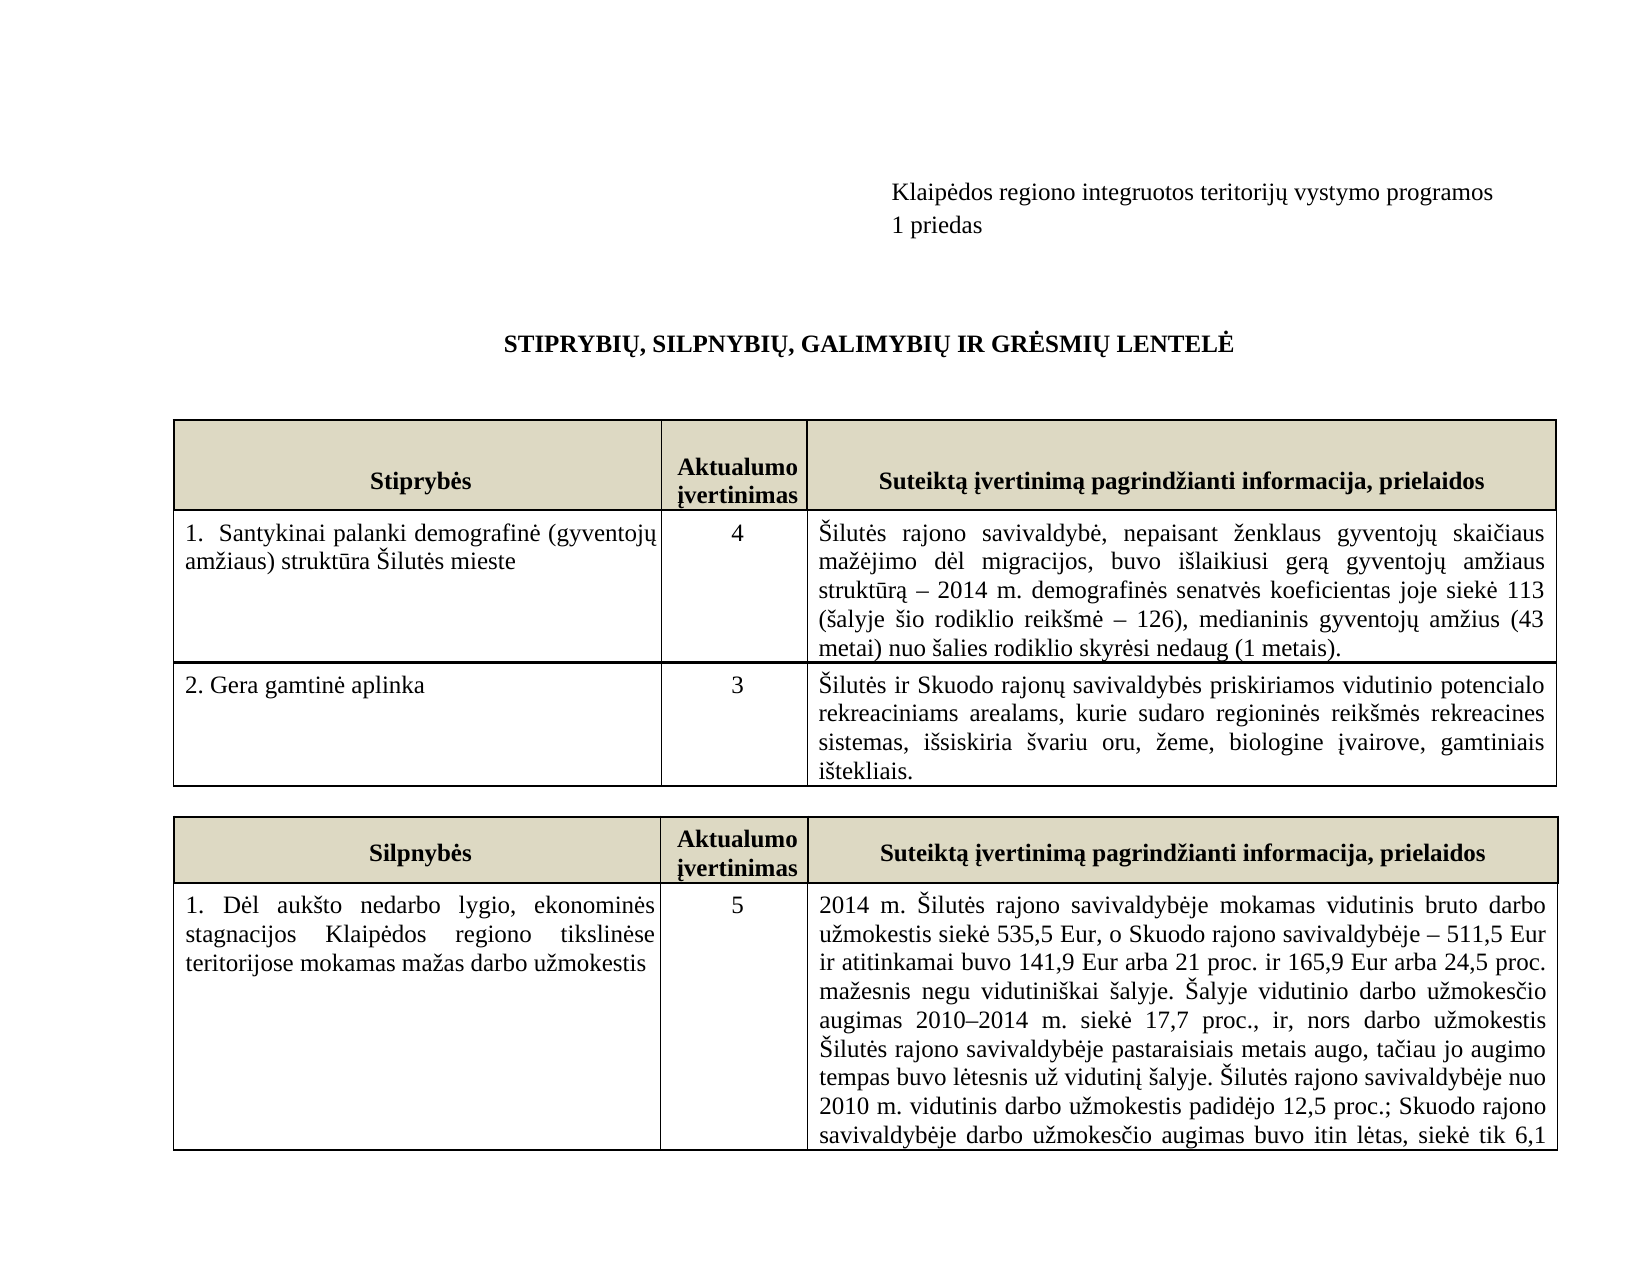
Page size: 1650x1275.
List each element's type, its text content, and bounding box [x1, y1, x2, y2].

text 1 priedas [148, 210, 1591, 239]
text STIPRYBIŲ, SILPNYBIŲ, GALIMYBIŲ IR GRĖSMIŲ LENTELĖ [148, 329, 1591, 358]
table_header Aktualumo įvertinimas [662, 421, 806, 509]
table_cell 4 [662, 511, 807, 661]
table_cell Šilutės rajono savivaldybė, nepaisant ženklaus gyventojų skaičiaus mažėjimo dėl migracijos, buvo išlaikiusi gerą gyventojų amžiaus struktūrą – 2014 m. demografinės senatvės koeficientas joje siekė 113 (šalyje šio rodiklio reikšmė – 126), medianinis gyventojų amžius (43 metai) nuo šalies rodiklio skyrėsi nedaug (1 metais). [808, 511, 1556, 661]
table_header Suteiktą įvertinimą pagrindžianti informacija, prielaidos [809, 818, 1557, 882]
table_cell 1. Dėl aukšto nedarbo lygio, ekonominės stagnacijos Klaipėdos regiono tikslinėse teritorijose mokamas mažas darbo užmokestis [174, 884, 660, 1149]
table_cell 2. Gera gamtinė aplinka [174, 664, 661, 785]
table_header Suteiktą įvertinimą pagrindžianti informacija, prielaidos [808, 421, 1555, 509]
table_header Silpnybės [175, 818, 660, 882]
table_cell 3 [662, 664, 807, 785]
table_header Aktualumo įvertinimas [661, 818, 807, 882]
text Klaipėdos regiono integruotos teritorijų vystymo programos [148, 177, 1591, 206]
table_cell 5 [661, 884, 807, 1149]
table_cell 2014 m. Šilutės rajono savivaldybėje mokamas vidutinis bruto darbo užmokestis siekė 535,5 Eur, o Skuodo rajono savivaldybėje – 511,5 Eur ir atitinkamai buvo 141,9 Eur arba 21 proc. ir 165,9 Eur arba 24,5 proc. mažesnis negu vidutiniškai šalyje. Šalyje vidutinio darbo užmokesčio augimas 2010–2014 m. siekė 17,7 proc., ir, nors darbo užmokestis Šilutės rajono savivaldybėje pastaraisiais metais augo, tačiau jo augimo tempas buvo lėtesnis už vidutinį šalyje. Šilutės rajono savivaldybėje nuo 2010 m. vidutinis darbo užmokestis padidėjo 12,5 proc.; Skuodo rajono savivaldybėje darbo užmokesčio augimas buvo itin lėtas, siekė tik 6,1 [808, 884, 1557, 1149]
table_cell 1. Santykinai palanki demografinė (gyventojų amžiaus) struktūra Šilutės mieste [174, 511, 661, 661]
table_cell Šilutės ir Skuodo rajonų savivaldybės priskiriamos vidutinio potencialo rekreaciniams arealams, kurie sudaro regioninės reikšmės rekreacines sistemas, išsiskiria švariu oru, žeme, biologine įvairove, gamtiniais ištekliais. [808, 664, 1556, 785]
table_header Stiprybės [175, 421, 661, 509]
